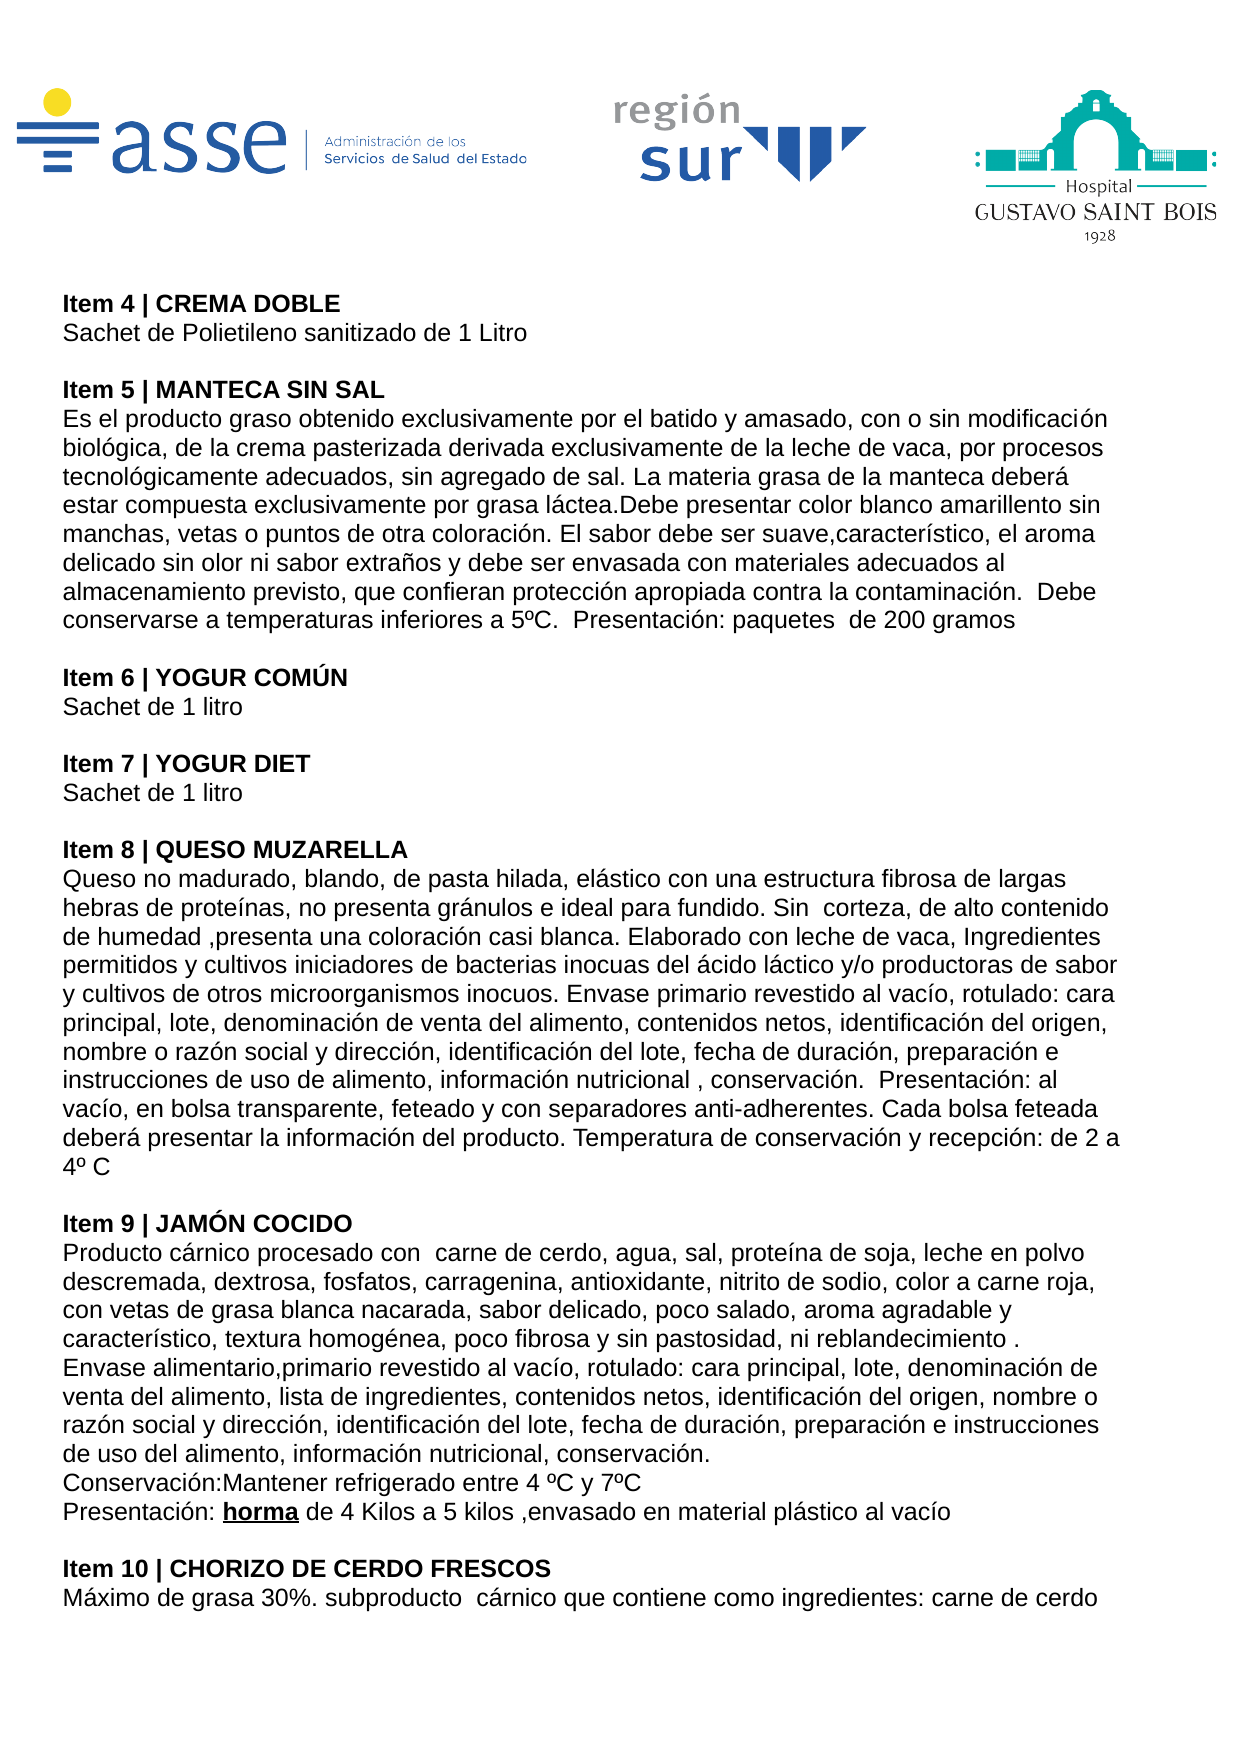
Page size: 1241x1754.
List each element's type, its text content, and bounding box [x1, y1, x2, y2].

text Item 9 | JAMÓN COCIDO [62, 1209, 1123, 1238]
text Queso no madurado, blando, de pasta hilada, elástico con una estructura fibrosa de largas hebras de proteínas, no presenta gránulos e ideal para fundido. Sin corteza, de alto contenido de humedad ,presenta una coloración casi blanca. Elaborado con leche de vaca, Ingredientes permitidos y cultivos iniciadores de bacterias inocuas del ácido láctico y/o productoras de sabor y cultivos de otros microorganismos inocuos. Envase primario revestido al vacío, rotulado: cara principal, lote, denominación de venta del alimento, contenidos netos, identificación del origen, nombre o razón social y dirección, identificación del lote, fecha de duración, preparación e instrucciones de uso de alimento, información nutricional , conservación. Presentación: al vacío, en bolsa transparente, feteado y con separadores anti-adherentes. Cada bolsa feteada deberá presentar la información del producto. Temperatura de conservación y recepción: de 2 a 4º C [62, 864, 1123, 1180]
text Item 7 | YOGUR DIET [62, 749, 1123, 778]
text Producto cárnico procesado con carne de cerdo, agua, sal, proteína de soja, leche en polvo descremada, dextrosa, fosfatos, carragenina, antioxidante, nitrito de sodio, color a carne roja, con vetas de grasa blanca nacarada, sabor delicado, poco salado, aroma agradable y característico, textura homogénea, poco fibrosa y sin pastosidad, ni reblandecimiento . [62, 1238, 1123, 1353]
text Conservación:Mantener refrigerado entre 4 ºC y 7ºC [62, 1468, 1123, 1497]
text Envase alimentario,primario revestido al vacío, rotulado: cara principal, lote, denominación de venta del alimento, lista de ingredientes, contenidos netos, identificación del origen, nombre o razón social y dirección, identificación del lote, fecha de duración, preparación e instrucciones de uso del alimento, información nutricional, conservación. [62, 1353, 1123, 1468]
text Item 5 | MANTECA SIN SAL [62, 375, 1123, 404]
picture [614, 92, 867, 182]
text Item 4 | CREMA DOBLE [62, 289, 1123, 318]
picture [975, 90, 1217, 244]
text Sachet de 1 litro [62, 778, 1123, 807]
text Presentación: horma de 4 Kilos a 5 kilos ,envasado en material plástico al vacío [62, 1497, 1123, 1525]
text Item 8 | QUESO MUZARELLA [62, 835, 1123, 864]
text Item 6 | YOGUR COMÚN [62, 663, 1123, 692]
text Sachet de 1 litro [62, 692, 1123, 720]
picture [16, 88, 527, 174]
text Item 10 | CHORIZO DE CERDO FRESCOS [62, 1554, 1123, 1583]
text Es el producto graso obtenido exclusivamente por el batido y amasado, con o sin modificación biológica, de la crema pasterizada derivada exclusivamente de la leche de vaca, por procesos tecnológicamente adecuados, sin agregado de sal. La materia grasa de la manteca deberá estar compuesta exclusivamente por grasa láctea.Debe presentar color blanco amarillento sin manchas, vetas o puntos de otra coloración. El sabor debe ser suave,característico, el aroma delicado sin olor ni sabor extraños y debe ser envasada con materiales adecuados al almacenamiento previsto, que confieran protección apropiada contra la contaminación. Debe conservarse a temperaturas inferiores a 5ºC. Presentación: paquetes de 200 gramos [62, 404, 1123, 634]
text Sachet de Polietileno sanitizado de 1 Litro [62, 318, 1123, 347]
text Máximo de grasa 30%. subproducto cárnico que contiene como ingredientes: carne de cerdo [62, 1583, 1123, 1612]
